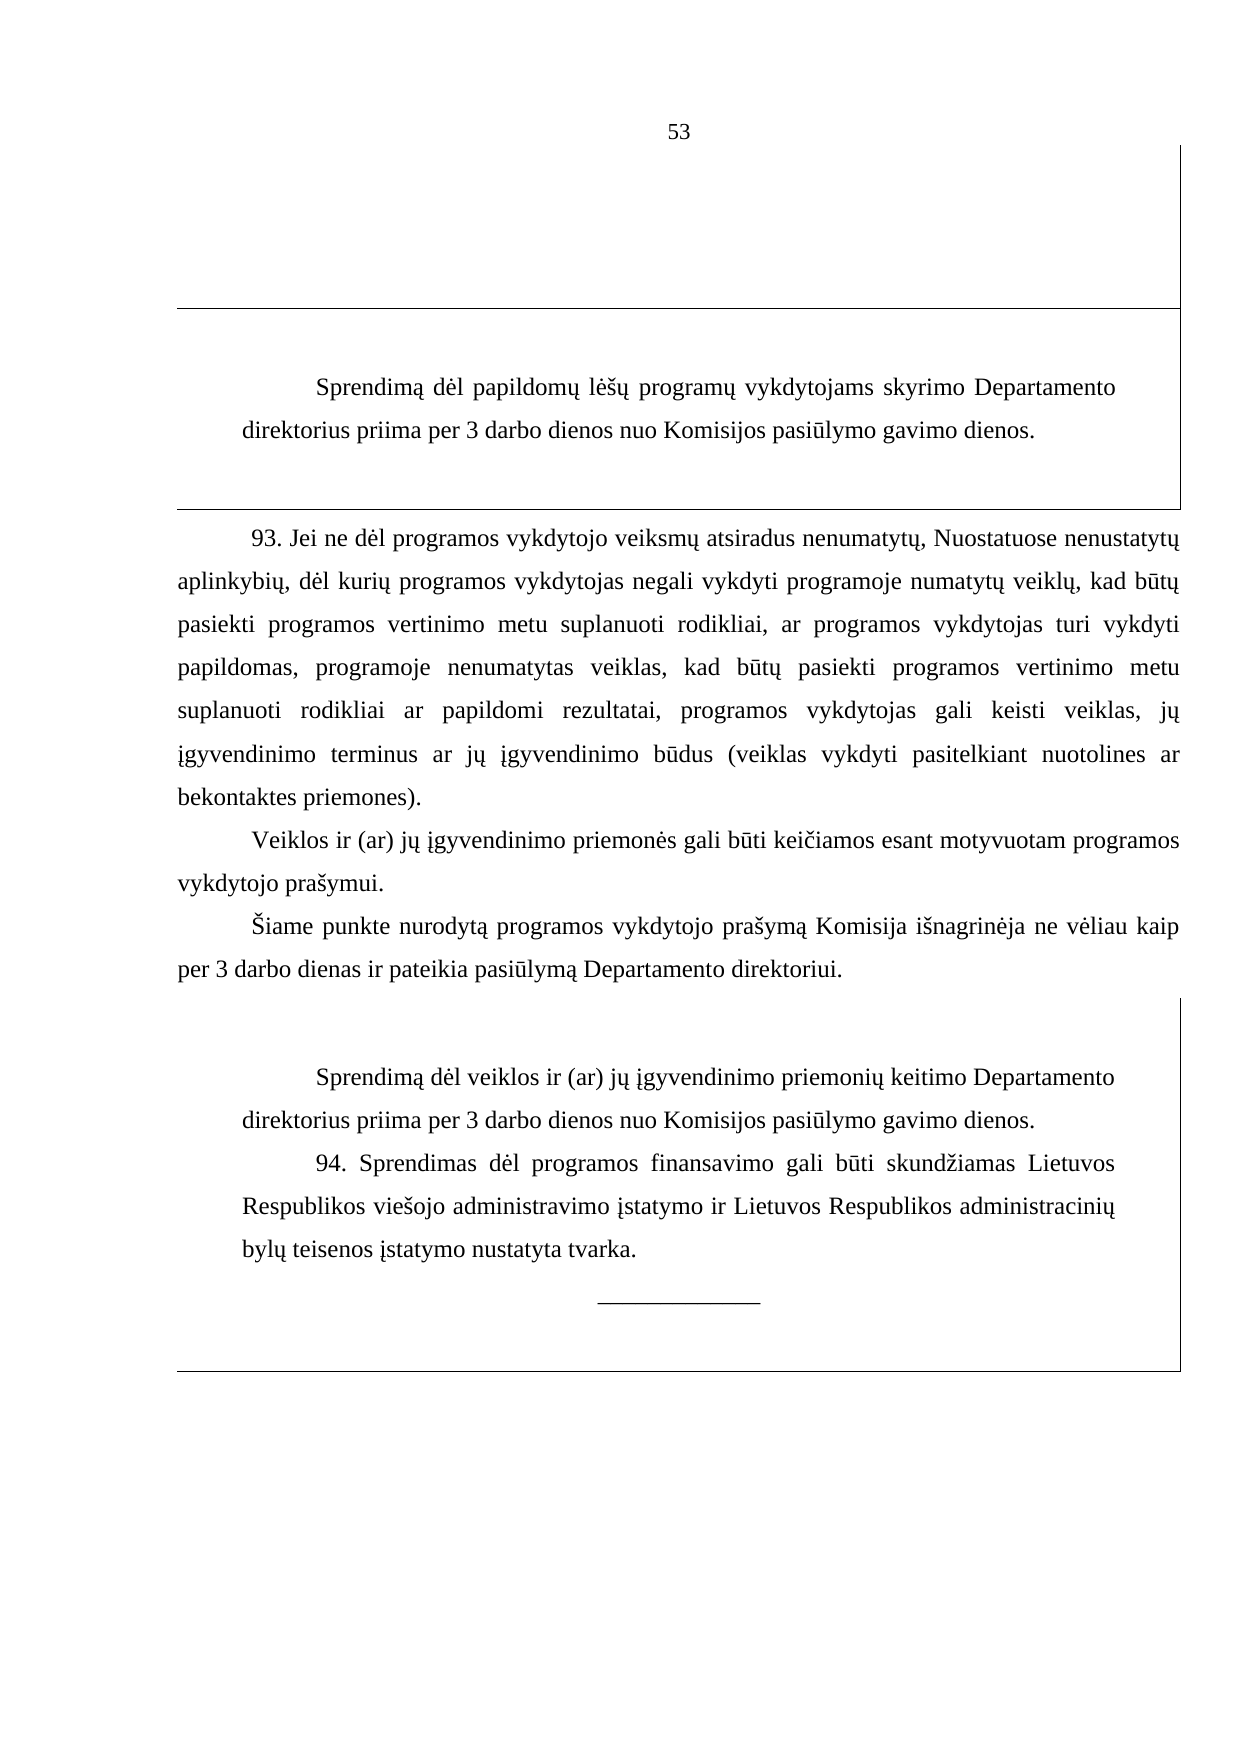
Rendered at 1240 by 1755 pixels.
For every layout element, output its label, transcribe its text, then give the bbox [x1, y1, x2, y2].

text _____________ [177, 1213, 1181, 1371]
text Veiklos ir (ar) jų įgyvendinimo priemonės gali būti keičiamos esant motyvuotam programos vykdytojo prašymui. [177, 825, 1181, 897]
text Sprendimą dėl papildomų lėšų programų vykdytojams skyrimo Departamento direktorius priima per 3 darbo dienos nuo Komisijos pasiūlymo gavimo dienos. [177, 308, 1180, 509]
text 94. Sprendimas dėl programos finansavimo gali būti skundžiamas Lietuvos Respublikos viešojo administravimo įstatymo ir Lietuvos Respublikos administracinių bylų teisenos įstatymo nustatyta tvarka. [177, 1084, 1181, 1213]
text Sprendimą dėl veiklos ir (ar) jų įgyvendinimo priemonių keitimo Departamento direktorius priima per 3 darbo dienos nuo Komisijos pasiūlymo gavimo dienos. [177, 997, 1181, 1084]
text 93. Jei ne dėl programos vykdytojo veiksmų atsiradus nenumatytų, Nuostatuose nenustatytų aplinkybių, dėl kurių programos vykdytojas negali vykdyti programoje numatytų veiklų, kad būtų pasiekti programos vertinimo metu suplanuoti rodikliai, ar programos vykdytojas turi vykdyti papildomas, programoje nenumatytas veiklas, kad būtų pasiekti programos vertinimo metu suplanuoti rodikliai ar papildomi rezultatai, programos vykdytojas gali keisti veiklas, jų įgyvendinimo terminus ar jų įgyvendinimo būdus (veiklas vykdyti pasitelkiant nuotolines ar bekontaktes priemones). [177, 523, 1181, 811]
text Šiame punkte nurodytą programos vykdytojo prašymą Komisija išnagrinėja ne vėliau kaip per 3 darbo dienas ir pateikia pasiūlymą Departamento direktoriui. [177, 911, 1181, 983]
